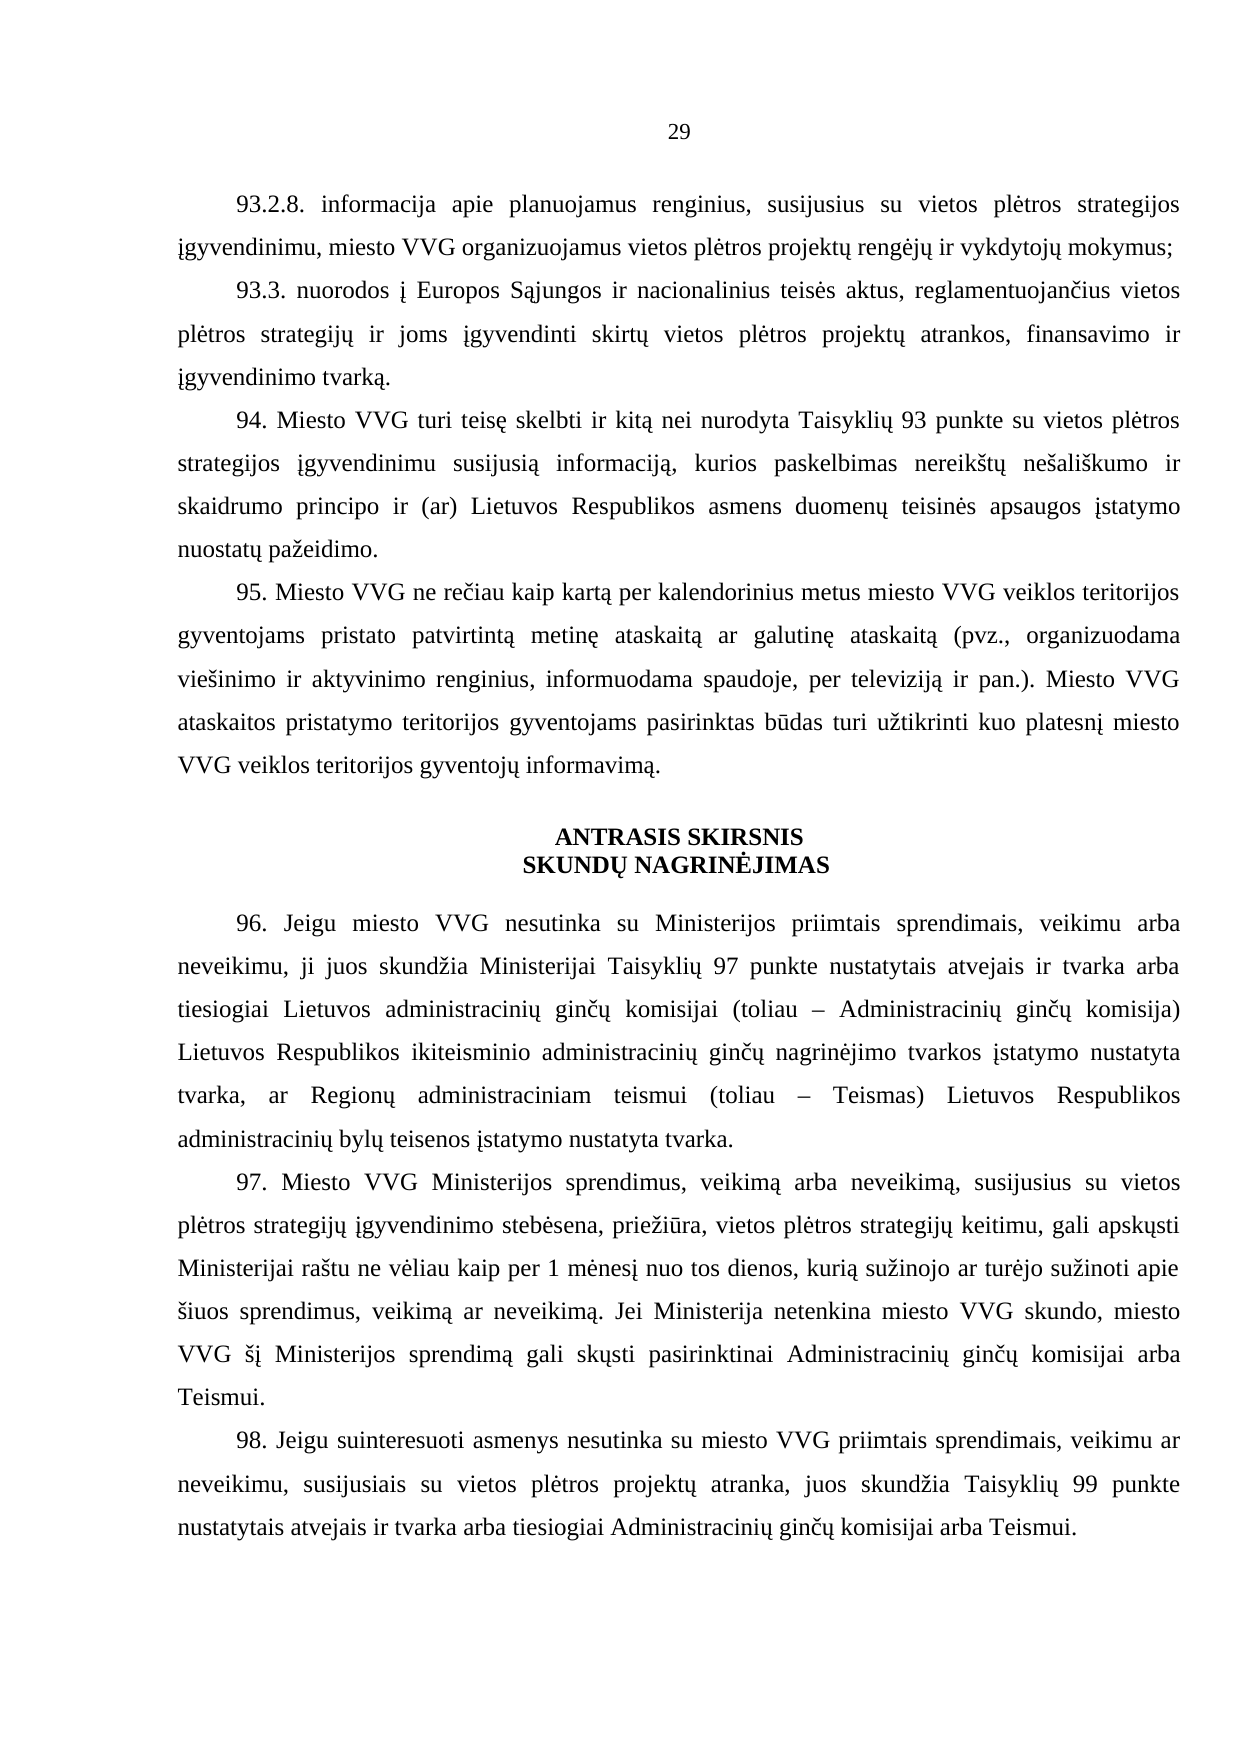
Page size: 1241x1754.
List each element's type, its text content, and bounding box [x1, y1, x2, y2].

text SKUNDŲ NAGRINĖJIMAS [177, 851, 1181, 879]
text 96. Jeigu miesto VVG nesutinka su Ministerijos priimtais sprendimais, veikimu arba neveikimu, ji juos skundžia Ministerijai Taisyklių 97 punkte nustatytais atvejais ir tvarka arba tiesiogiai Lietuvos administracinių ginčų komisijai (toliau – Administracinių ginčų komisija) Lietuvos Respublikos ikiteisminio administracinių ginčų nagrinėjimo tvarkos įstatymo nustatyta tvarka, ar Regionų administraciniam teismui (toliau – Teismas) Lietuvos Respublikos administracinių bylų teisenos įstatymo nustatyta tvarka. [177, 908, 1181, 1152]
text 94. Miesto VVG turi teisę skelbti ir kitą nei nurodyta Taisyklių 93 punkte su vietos plėtros strategijos įgyvendinimu susijusią informaciją, kurios paskelbimas nereikštų nešališkumo ir skaidrumo principo ir (ar) Lietuvos Respublikos asmens duomenų teisinės apsaugos įstatymo nuostatų pažeidimo. [177, 405, 1181, 563]
text 93.3. nuorodos į Europos Sąjungos ir nacionalinius teisės aktus, reglamentuojančius vietos plėtros strategijų ir joms įgyvendinti skirtų vietos plėtros projektų atrankos, finansavimo ir įgyvendinimo tvarką. [177, 276, 1181, 391]
text 97. Miesto VVG Ministerijos sprendimus, veikimą arba neveikimą, susijusius su vietos plėtros strategijų įgyvendinimo stebėsena, priežiūra, vietos plėtros strategijų keitimu, gali apskųsti Ministerijai raštu ne vėliau kaip per 1 mėnesį nuo tos dienos, kurią sužinojo ar turėjo sužinoti apie šiuos sprendimus, veikimą ar neveikimą. Jei Ministerija netenkina miesto VVG skundo, miesto VVG šį Ministerijos sprendimą gali skųsti pasirinktinai Administracinių ginčų komisijai arba Teismui. [177, 1167, 1181, 1411]
text 95. Miesto VVG ne rečiau kaip kartą per kalendorinius metus miesto VVG veiklos teritorijos gyventojams pristato patvirtintą metinę ataskaitą ar galutinę ataskaitą (pvz., organizuodama viešinimo ir aktyvinimo renginius, informuodama spaudoje, per televiziją ir pan.). Miesto VVG ataskaitos pristatymo teritorijos gyventojams pasirinktas būdas turi užtikrinti kuo platesnį miesto VVG veiklos teritorijos gyventojų informavimą. [177, 577, 1181, 779]
text 98. Jeigu suinteresuoti asmenys nesutinka su miesto VVG priimtais sprendimais, veikimu ar neveikimu, susijusiais su vietos plėtros projektų atranka, juos skundžia Taisyklių 99 punkte nustatytais atvejais ir tvarka arba tiesiogiai Administracinių ginčų komisijai arba Teismui. [177, 1426, 1181, 1541]
text ANTRASIS SKIRSNIS [177, 822, 1181, 851]
text 93.2.8. informacija apie planuojamus renginius, susijusius su vietos plėtros strategijos įgyvendinimu, miesto VVG organizuojamus vietos plėtros projektų rengėjų ir vykdytojų mokymus; [177, 189, 1181, 261]
